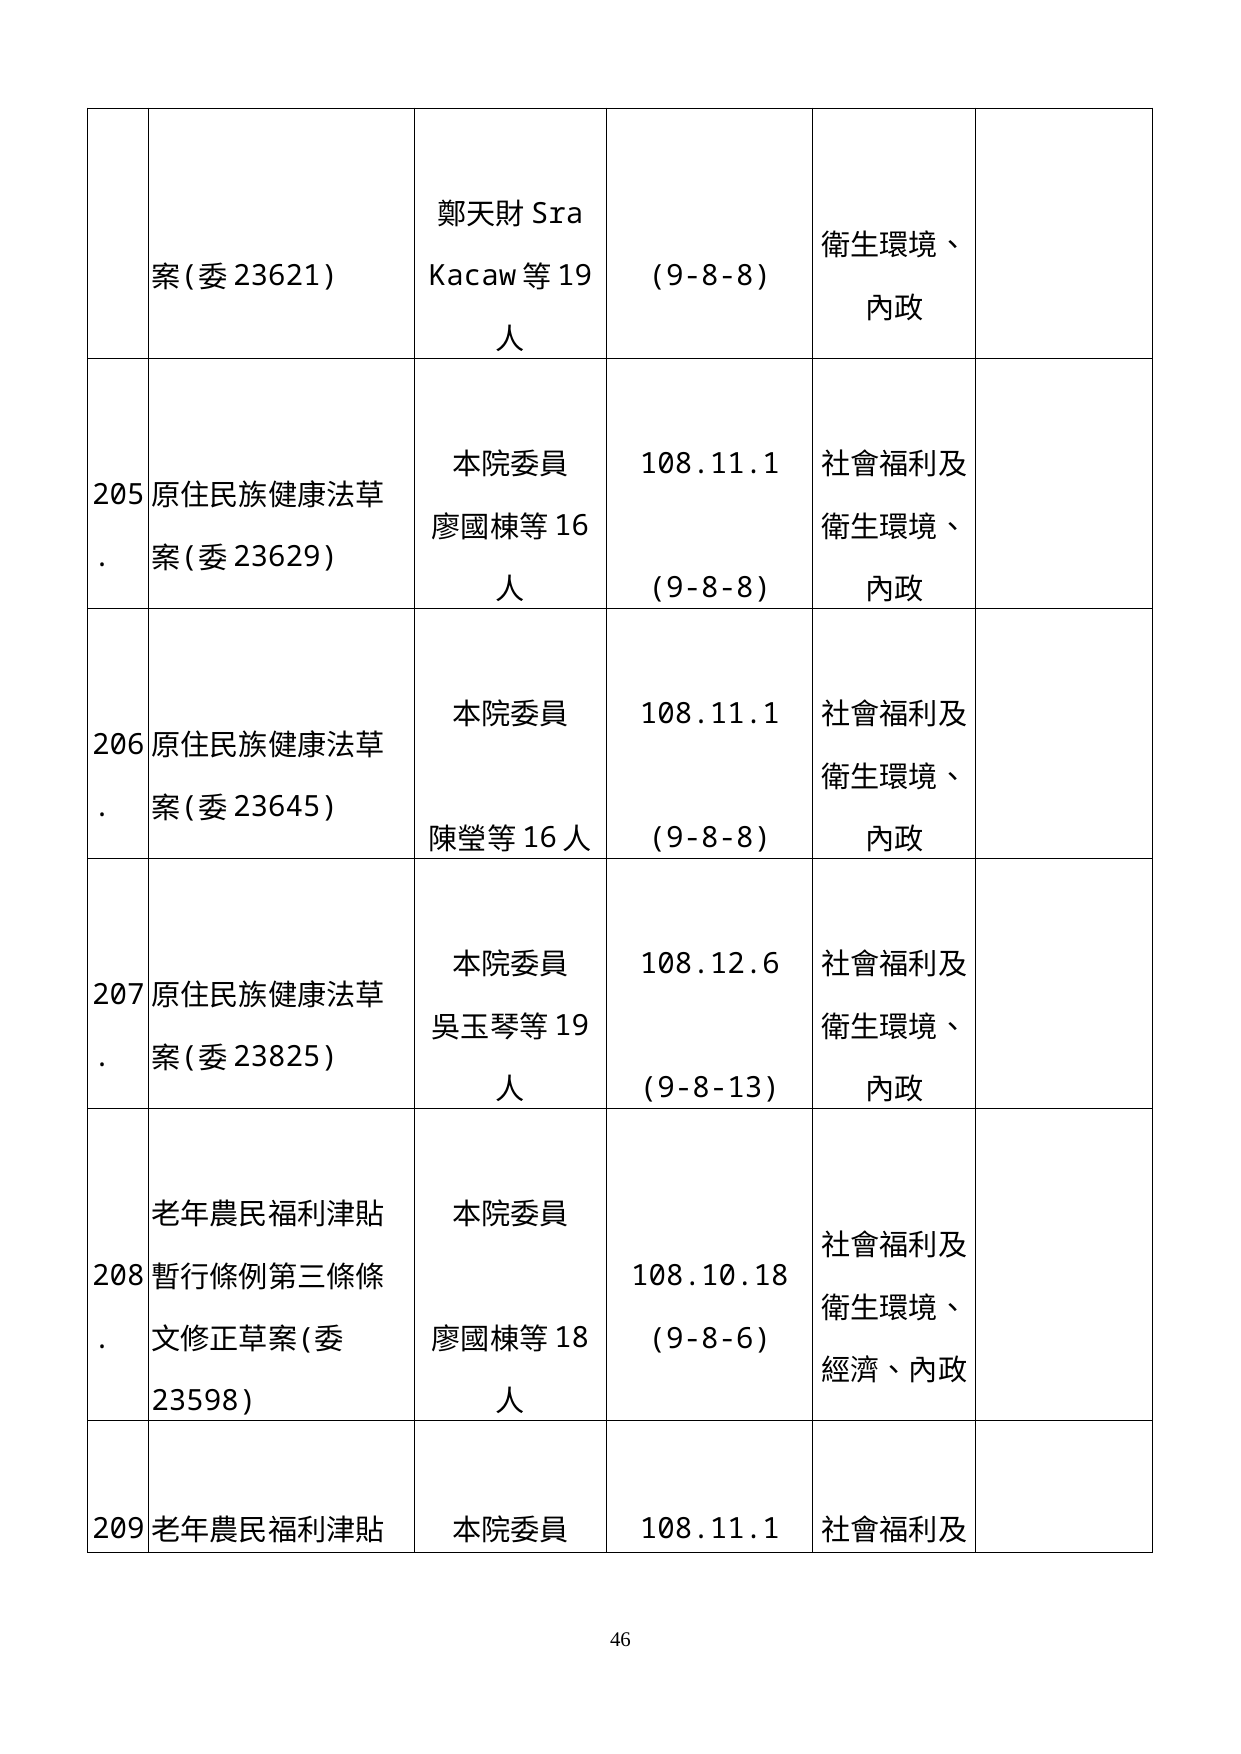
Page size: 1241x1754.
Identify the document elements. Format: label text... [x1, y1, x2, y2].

table_cell 108.11.1 [607, 1421, 812, 1552]
table_cell 衛生環境、內政 [813, 109, 975, 358]
table_cell 本院委員 陳瑩等16人 [415, 609, 606, 858]
table_cell [976, 609, 1152, 858]
table_cell [88, 1109, 148, 1420]
table_cell 原住民族健康法草案(委23825) [149, 859, 414, 1108]
table_cell [976, 859, 1152, 1108]
table_cell 原住民族健康法草案(委23645) [149, 609, 414, 858]
table_cell 本院委員 廖國棟等16人 [415, 359, 606, 608]
table_cell 本院委員 [415, 1421, 606, 1552]
table_cell 108.12.6 (9-8-13) [607, 859, 812, 1108]
table_cell 社會福利及 [813, 1421, 975, 1552]
table_cell [88, 609, 148, 858]
table_cell [976, 1109, 1152, 1420]
table_cell 案(委23621) [149, 109, 414, 358]
table_cell 108.11.1 (9-8-8) [607, 609, 812, 858]
table_cell [88, 359, 148, 608]
table_cell 老年農民福利津貼暫行條例第三條條文修正草案(委23598) [149, 1109, 414, 1420]
table_cell 社會福利及衛生環境、內政 [813, 359, 975, 608]
table_cell (9-8-8) [607, 109, 812, 358]
table_cell 本院委員 廖國棟等18人 [415, 1109, 606, 1420]
table_cell 社會福利及衛生環境、經濟、內政 [813, 1109, 975, 1420]
table_cell 本院委員 吳玉琴等19人 [415, 859, 606, 1108]
table_cell [976, 1421, 1152, 1552]
table_cell 原住民族健康法草案(委23629) [149, 359, 414, 608]
table_cell 108.11.1 (9-8-8) [607, 359, 812, 608]
table_cell [88, 1421, 148, 1552]
table_cell [88, 859, 148, 1108]
table_cell [976, 109, 1152, 358]
table_cell 老年農民福利津貼 [149, 1421, 414, 1552]
table_cell 108.10.18 (9-8-6) [607, 1109, 812, 1420]
table_cell [976, 359, 1152, 608]
table_cell 鄭天財Sra Kacaw等19人 [415, 109, 606, 358]
table_cell 社會福利及衛生環境、內政 [813, 859, 975, 1108]
table_cell [88, 109, 148, 358]
table_cell 社會福利及衛生環境、內政 [813, 609, 975, 858]
